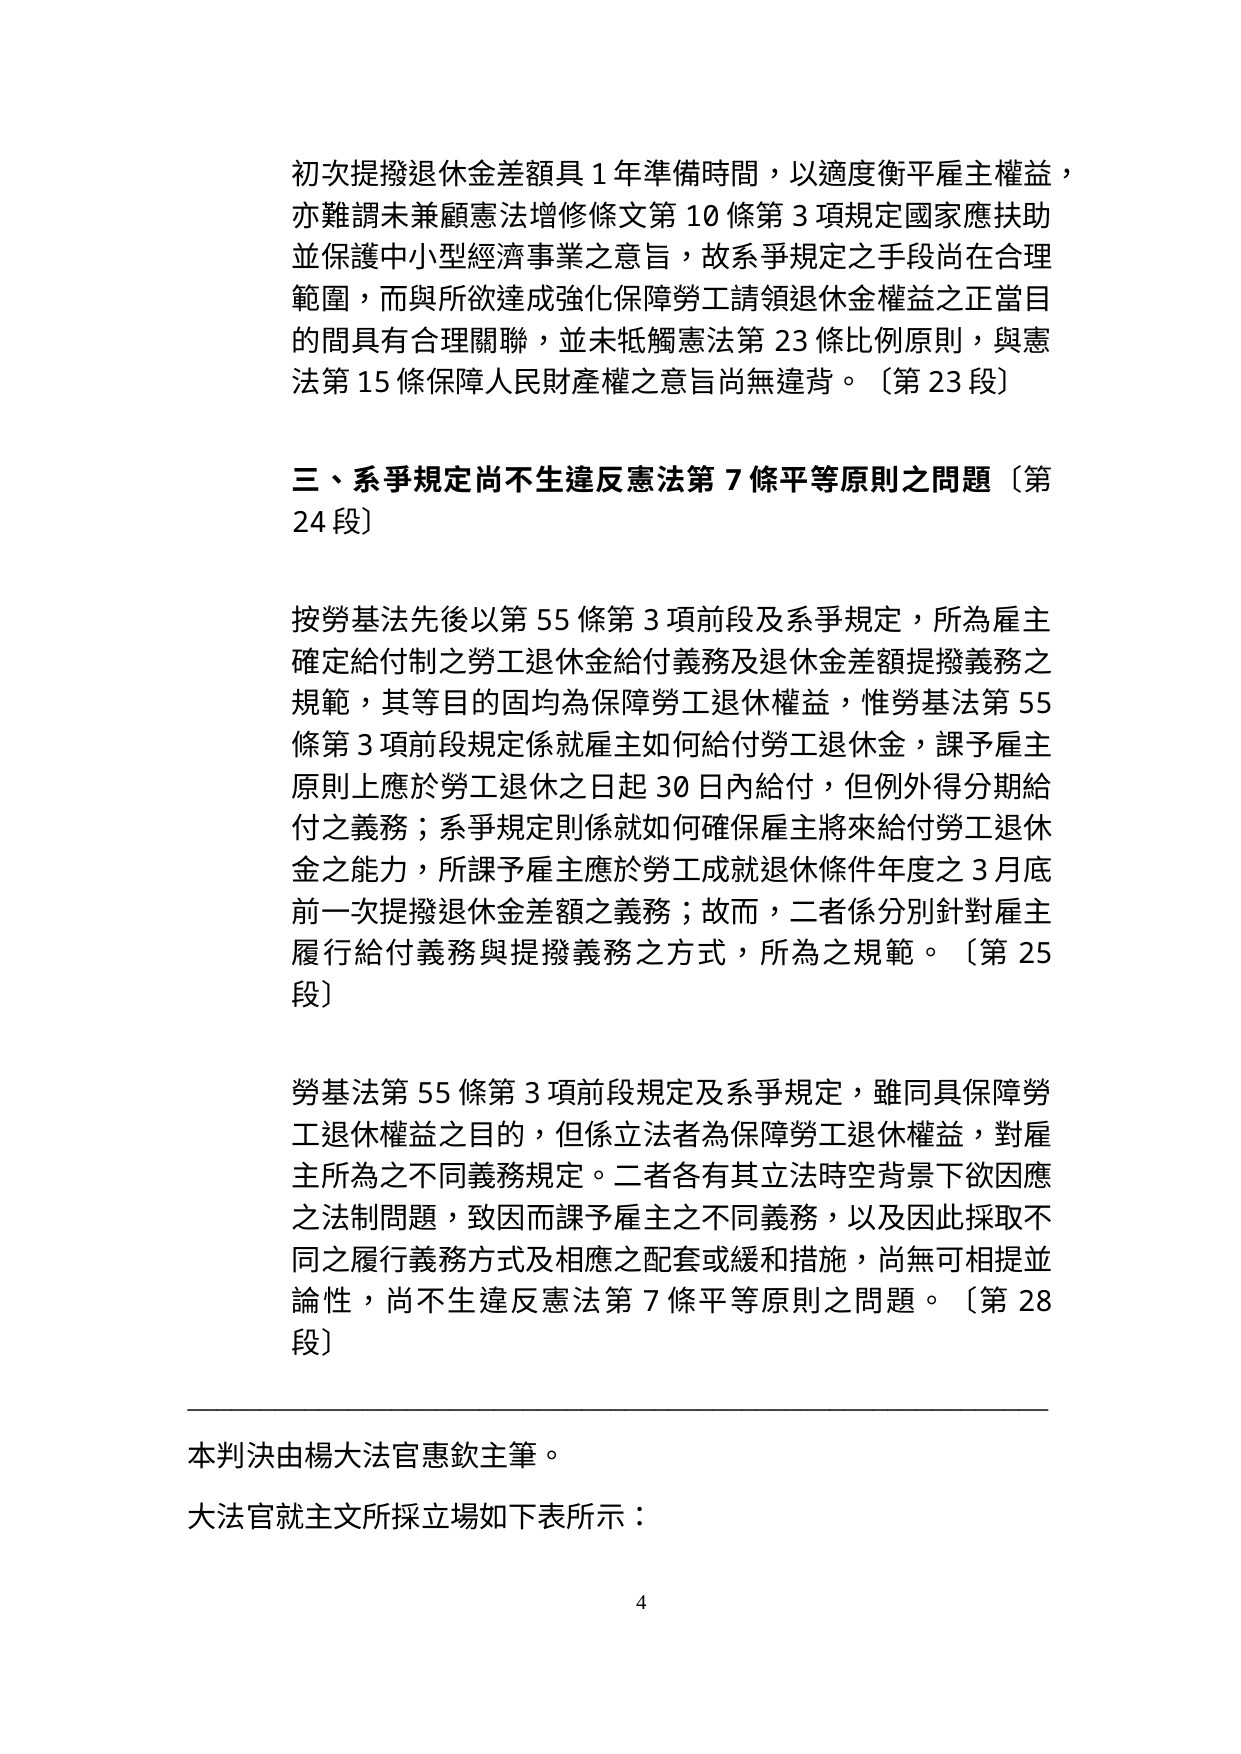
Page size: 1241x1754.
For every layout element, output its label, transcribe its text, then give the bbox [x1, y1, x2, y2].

text 綜上，系爭規定命雇主一次提撥補足經估算之退休金差額，既具有即時預防之效益，且所要求預估補足之金額範圍又不至過於廣泛，並有得認列為提撥年度之事業單位營利事業所得稅之費用、收益保證及暫停提撥等之配套措施，暨雇主就初次提撥退休金差額具1年準備時間，以適度衡平雇主權益，亦難謂未兼顧憲法增修條文第10條第3項規定國家應扶助並保護中小型經濟事業之意旨，故系爭規定之手段尚在合理範圍，而與所欲達成強化保障勞工請領退休金權益之正當目的間具有合理關聯，並未牴觸憲法第23條比例原則，與憲法第15條保障人民財產權之意旨尚無違背。〔第23段〕 [292, 151, 1053, 401]
text 勞基法第55條第3項前段規定及系爭規定，雖同具保障勞工退休權益之目的，但係立法者為保障勞工退休權益，對雇主所為之不同義務規定。二者各有其立法時空背景下欲因應之法制問題，致因而課予雇主之不同義務，以及因此採取不同之履行義務方式及相應之配套或緩和措施，尚無可相提並論性，尚不生違反憲法第7條平等原則之問題。〔第28段〕 [292, 1070, 1053, 1362]
text 按勞基法先後以第55條第3項前段及系爭規定，所為雇主確定給付制之勞工退休金給付義務及退休金差額提撥義務之規範，其等目的固均為保障勞工退休權益，惟勞基法第55條第3項前段規定係就雇主如何給付勞工退休金，課予雇主原則上應於勞工退休之日起30日內給付，但例外得分期給付之義務；系爭規定則係就如何確保雇主將來給付勞工退休金之能力，所課予雇主應於勞工成就退休條件年度之3月底前一次提撥退休金差額之義務；故而，二者係分別針對雇主履行給付義務與提撥義務之方式，所為之規範。〔第25段〕 [292, 597, 1053, 1014]
text 本判決由楊大法官惠欽主筆。 [187, 1433, 1053, 1475]
text ___________________________________________________________ [187, 1380, 1053, 1414]
text 三、系爭規定尚不生違反憲法第7條平等原則之問題〔第24段〕 [292, 457, 1053, 541]
text 大法官就主文所採立場如下表所示： [187, 1494, 1053, 1536]
